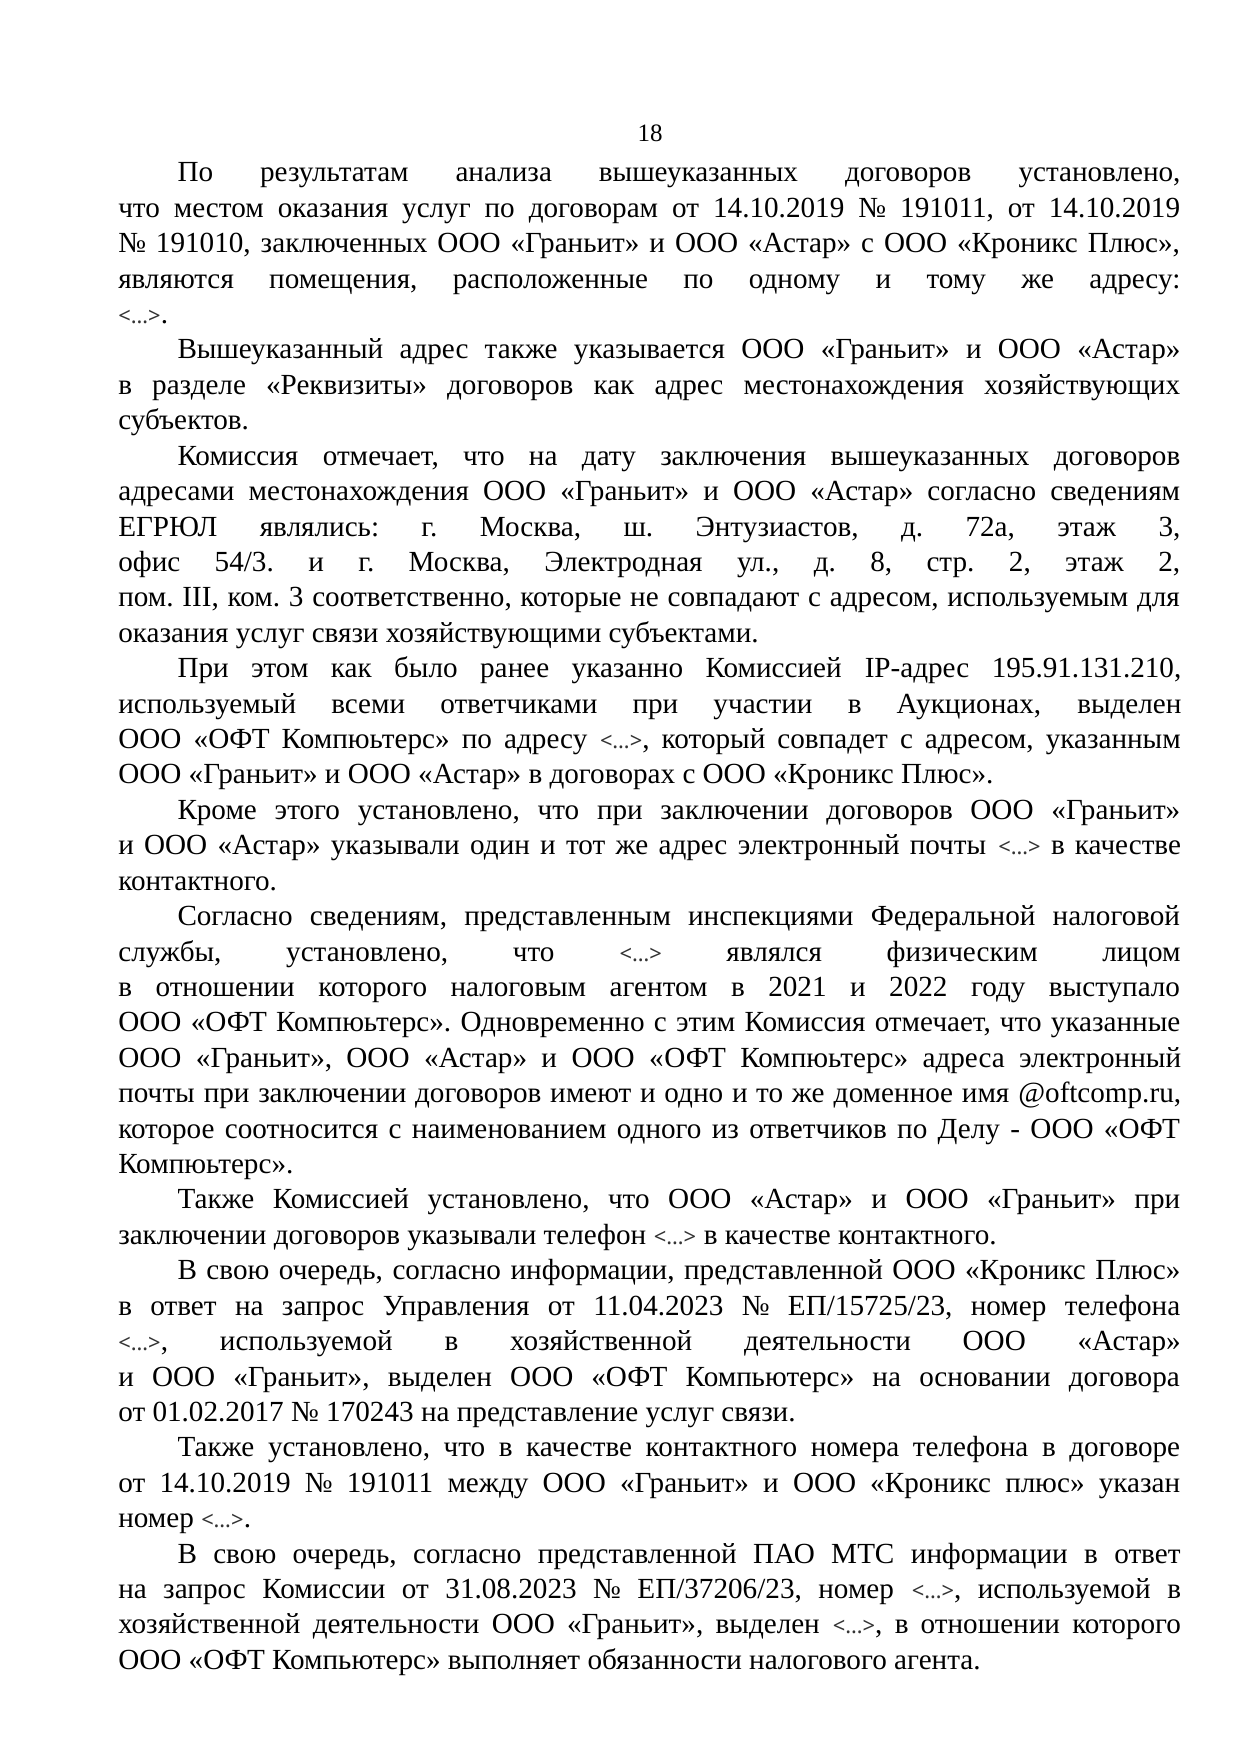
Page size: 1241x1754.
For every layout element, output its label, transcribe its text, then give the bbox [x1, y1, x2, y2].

text В свою очередь, согласно информации, представленной ООО «Кроникс Плюс» в ответ на запрос Управления от 11.04.2023 № ЕП/15725/23, номер телефона <…>, используемой в хозяйственной деятельности ООО «Астар» и ООО «Граньит», выделен ООО «ОФТ Компьютерс» на основании договора от 01.02.2017 № 170243 на представление услуг связи. [118, 1251, 1181, 1428]
text Вышеуказанный адрес также указывается ООО «Граньит» и ООО «Астар» в разделе «Реквизиты» договоров как адрес местонахождения хозяйствующих субъектов. [118, 331, 1181, 437]
text Также установлено, что в качестве контактного номера телефона в договоре от 14.10.2019 № 191011 между ООО «Граньит» и ООО «Кроникс плюс» указан номер <…>. [118, 1428, 1181, 1535]
text Комиссия отмечает, что на дату заключения вышеуказанных договоров адресами местонахождения ООО «Граньит» и ООО «Астар» согласно сведениям ЕГРЮЛ являлись: г. Москва, ш. Энтузиастов, д. 72а, этаж 3, офис 54/3. и г. Москва, Электродная ул., д. 8, стр. 2, этаж 2, пом. III, ком. 3 соответственно, которые не совпадают с адресом, используемым для оказания услуг связи хозяйствующими субъектами. [118, 437, 1181, 649]
text При этом как было ранее указанно Комиссией IP-адрес 195.91.131.210, используемый всеми ответчиками при участии в Аукционах, выделен ООО «ОФТ Компюьтерс» по адресу <…>, который совпадет с адресом, указанным ООО «Граньит» и ООО «Астар» в договорах с ООО «Кроникс Плюс». [118, 649, 1181, 791]
text Согласно сведениям, представленным инспекциями Федеральной налоговой службы, установлено, что <…> являлся физическим лицом в отношении которого налоговым агентом в 2021 и 2022 году выступало ООО «ОФТ Компюьтерс». Одновременно с этим Комиссия отмечает, что указанные ООО «Граньит», ООО «Астар» и ООО «ОФТ Компюьтерс» адреса электронный почты при заключении договоров имеют и одно и то же доменное имя @oftcomp.ru, которое соотносится с наименованием одного из ответчиков по Делу - ООО «ОФТ Компюьтерс». [118, 897, 1181, 1181]
text Также Комиссией установлено, что ООО «Астар» и ООО «Граньит» при заключении договоров указывали телефон <…> в качестве контактного. [118, 1181, 1181, 1251]
text В свою очередь, согласно представленной ПАО МТС информации в ответ на запрос Комиссии от 31.08.2023 № ЕП/37206/23, номер <…>, используемой в хозяйственной деятельности ООО «Граньит», выделен <…>, в отношении которого ООО «ОФТ Компьютерс» выполняет обязанности налогового агента. [118, 1535, 1181, 1676]
text По результатам анализа вышеуказанных договоров установлено, что местом оказания услуг по договорам от 14.10.2019 № 191011, от 14.10.2019 № 191010, заключенных ООО «Граньит» и ООО «Астар» с ООО «Кроникс Плюс», являются помещения, расположенные по одному и тому же адресу: <…>. [118, 153, 1181, 331]
text Кроме этого установлено, что при заключении договоров ООО «Граньит» и ООО «Астар» указывали один и тот же адрес электронный почты <…> в качестве контактного. [118, 791, 1181, 897]
